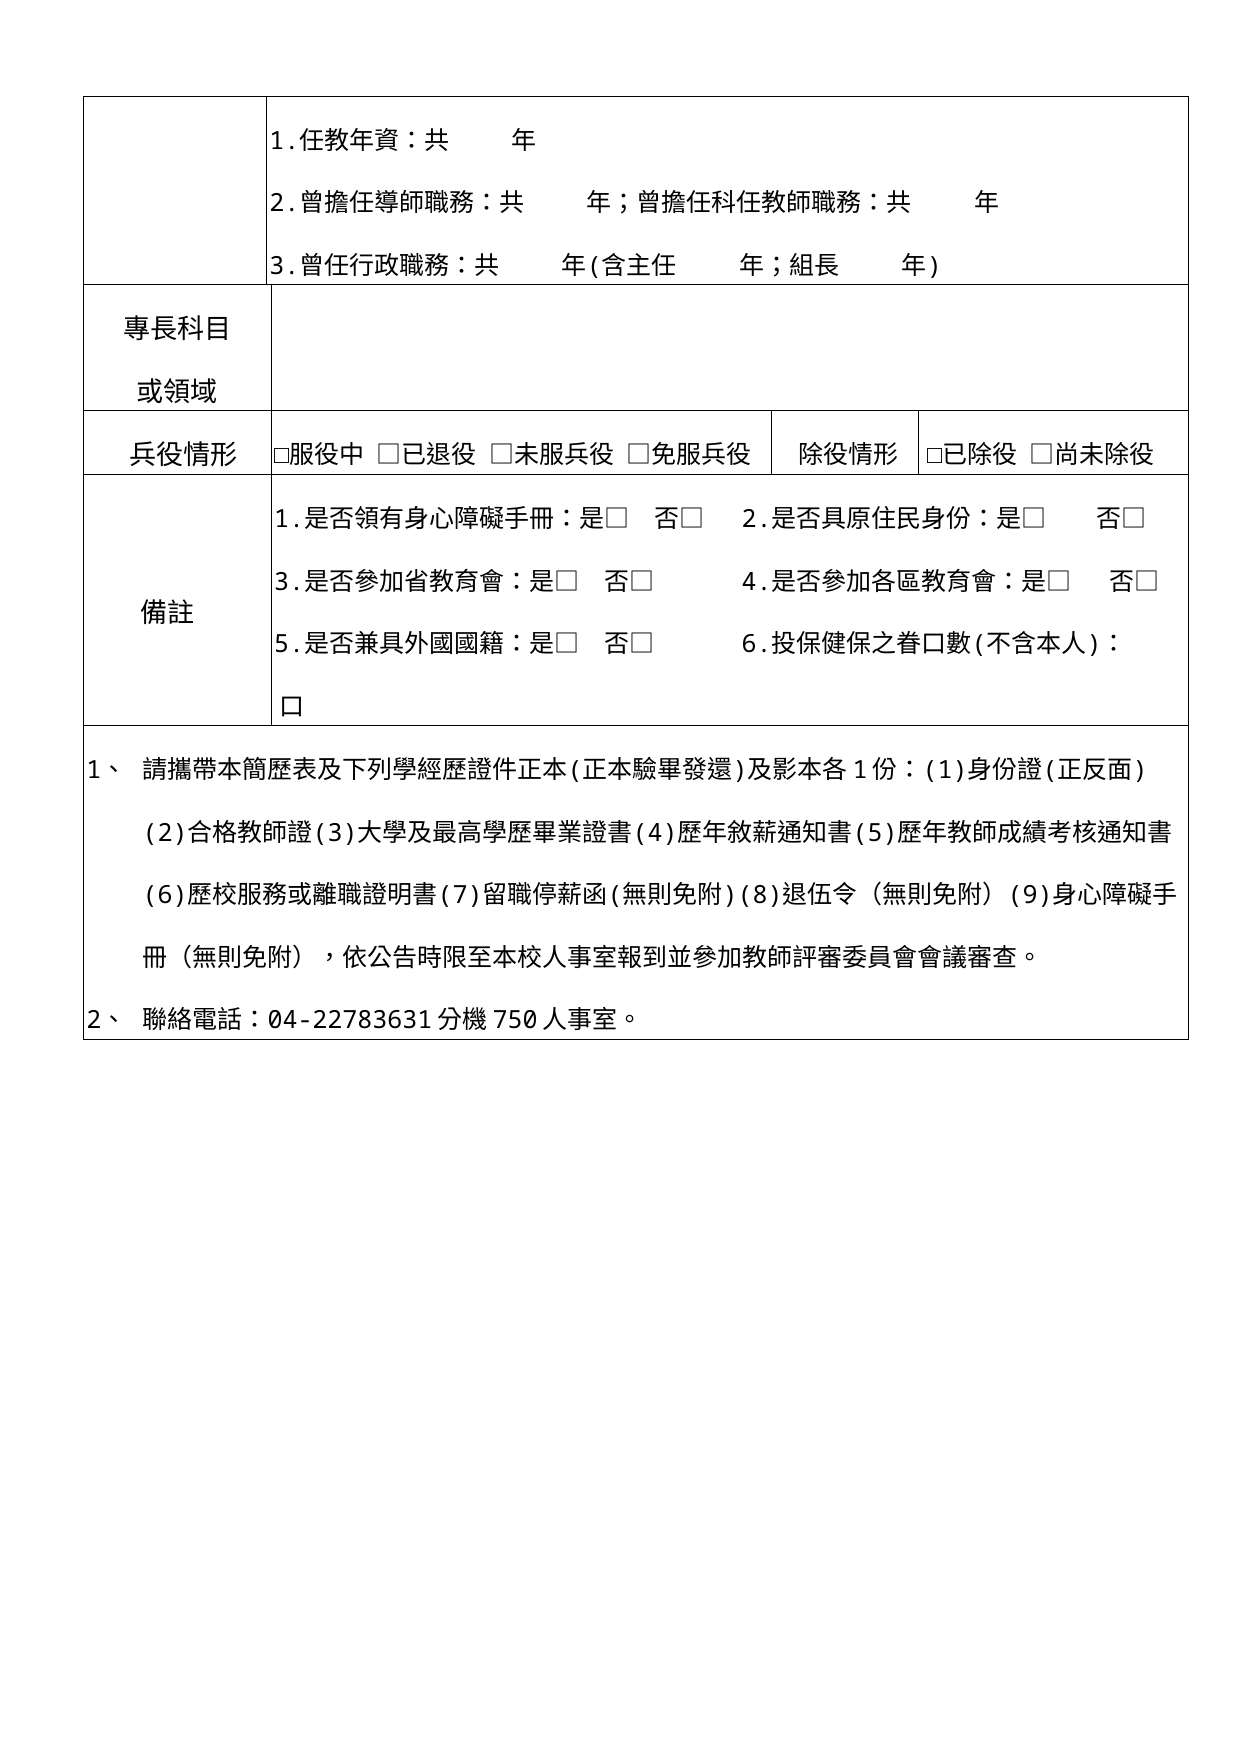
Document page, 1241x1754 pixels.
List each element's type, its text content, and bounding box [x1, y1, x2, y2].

table_cell 請攜帶本簡歷表及下列學經歷證件正本(正本驗畢發還)及影本各1份：(1)身份證(正反面) (2)合格教師證(3)大學及最高學歷畢業證書(4)歷年敘薪通知書(5)歷年教師成績考核通知書(6)歷校服務或離職證明書(7)留職停薪函(無則免附)(8)退伍令（無則免附）(9)身心障礙手冊（無則免附），依公告時限至本校人事室報到並參加教師評審委員會會議審查。 聯絡電話：04-22783631分機750人事室。 [84, 726, 1188, 1038]
table_cell 備註 [84, 475, 271, 725]
table_cell [272, 285, 1188, 410]
table_cell 兵役情形 [84, 411, 271, 474]
table_cell □服役中 □已退役 □未服兵役 □免服兵役 [272, 411, 771, 474]
table_cell □已除役 □尚未除役 [919, 411, 1188, 474]
table_cell 除役情形 [772, 411, 918, 474]
table_cell 1.是否領有身心障礙手冊：是□ 否□ 2.是否具原住民身份：是□ 否□ 3.是否參加省教育會：是□ 否□ 4.是否參加各區教育會：是□ 否□ 5.是否兼具外國國籍：是□ 否□ 6.投保健保之眷口數(不含本人)： 口 [272, 475, 1188, 725]
table_cell 1.任教年資：共 年 2.曾擔任導師職務：共 年；曾擔任科任教師職務：共 年 3.曾任行政職務：共 年(含主任 年；組長 年) [267, 97, 1188, 284]
table_cell 專長科目 或領域 [84, 285, 271, 410]
table_cell [84, 97, 266, 284]
